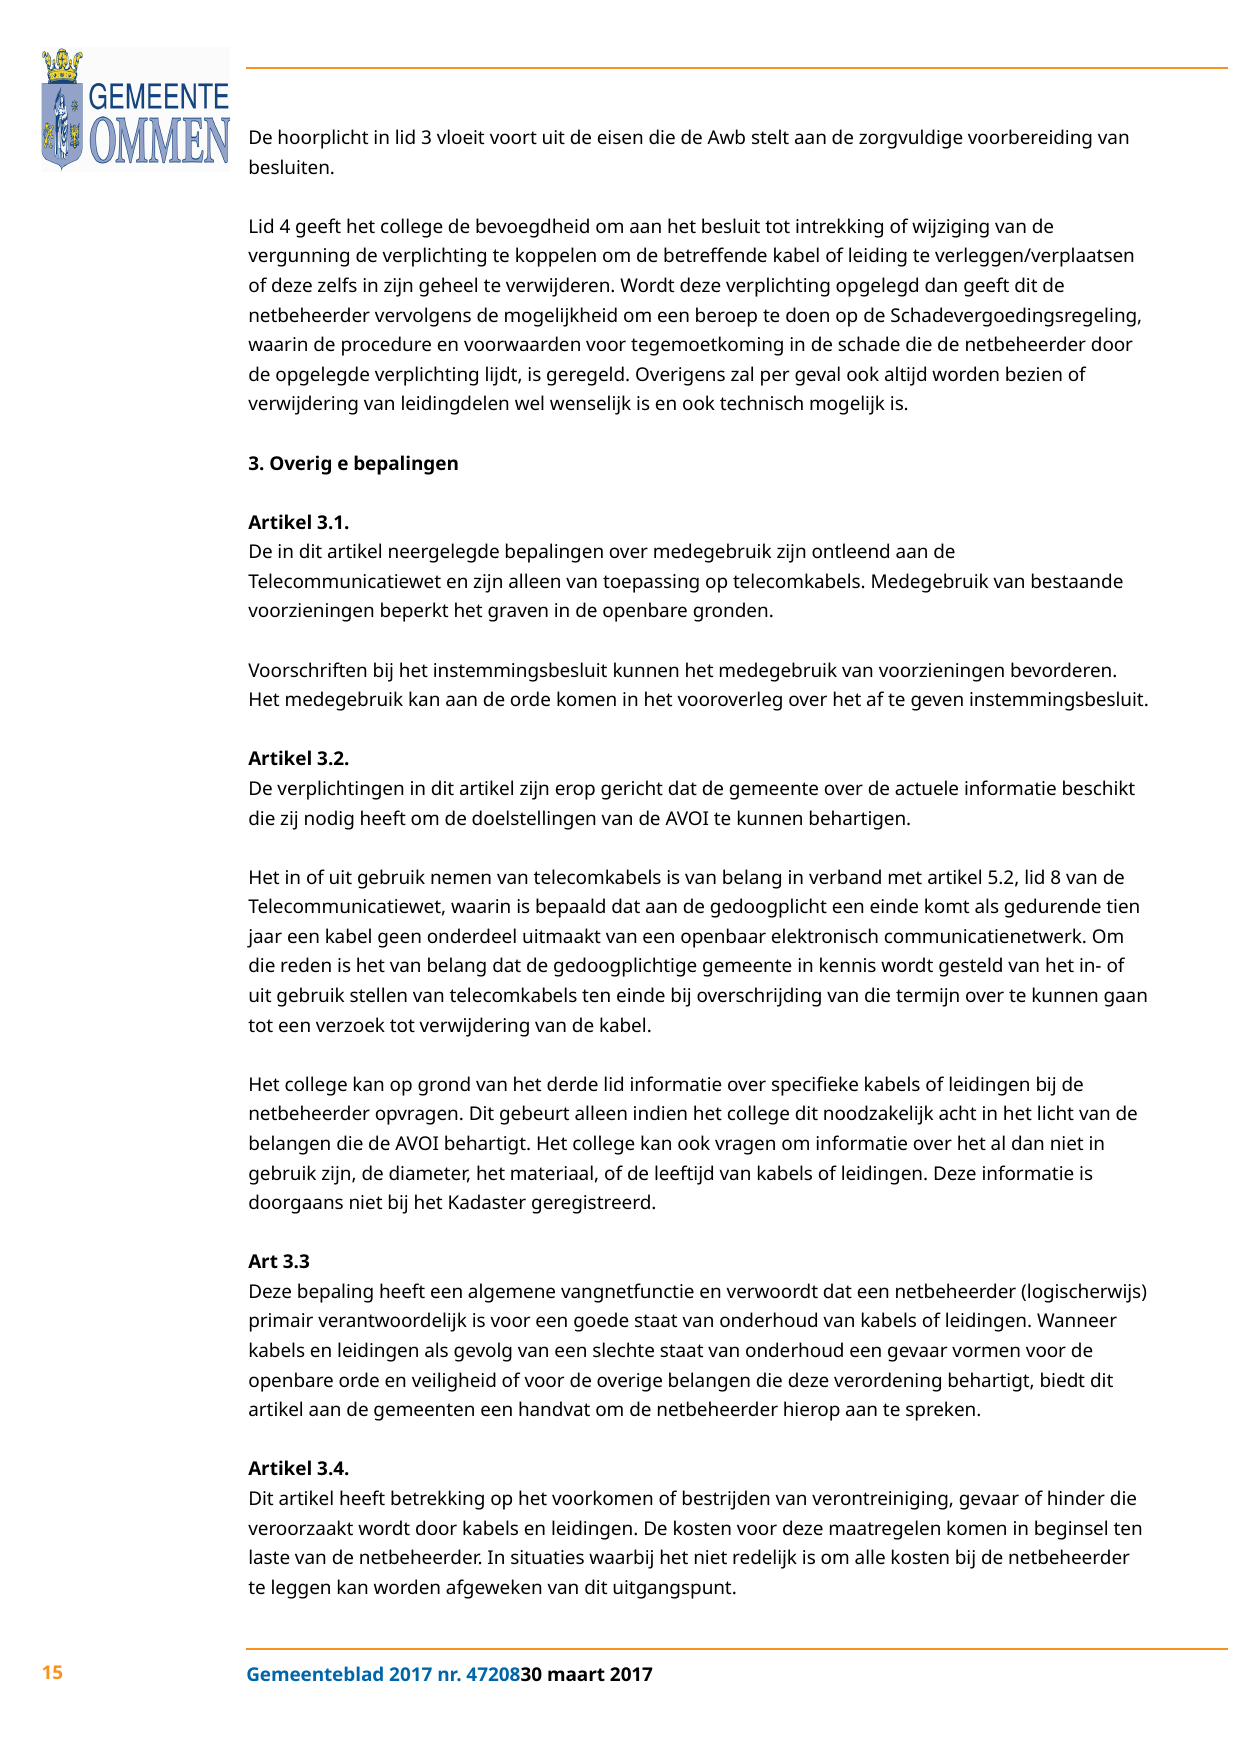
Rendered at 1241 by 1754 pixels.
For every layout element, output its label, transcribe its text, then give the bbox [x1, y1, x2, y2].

text Het in of uit gebruik nemen van telecomkabels is van belang in verband met artikel 5.2, lid 8 van de Telecommunicatiewet, waarin is bepaald dat aan de gedoogplicht een einde komt als gedurende tien jaar een kabel geen onderdeel uitmaakt van een openbaar elektronisch communicatienetwerk. Om die reden is het van belang dat de gedoogplichtige gemeente in kennis wordt gesteld van het in- of uit gebruik stellen van telecomkabels ten einde bij overschrijding van die termijn over te kunnen gaan tot een verzoek tot verwijdering van de kabel. [248, 864, 1152, 1038]
text Artikel 3.2. [248, 746, 1152, 771]
text Deze bepaling heeft een algemene vangnetfunctie en verwoordt dat een netbeheerder (logischerwijs) primair verantwoordelijk is voor een goede staat van onderhoud van kabels of leidingen. Wanneer kabels en leidingen als gevolg van een slechte staat van onderhoud een gevaar vormen voor de openbare orde en veiligheid of voor de overige belangen die deze verordening behartigt, biedt dit artikel aan de gemeenten een handvat om de netbeheerder hierop aan te spreken. [248, 1278, 1152, 1422]
text De verplichtingen in dit artikel zijn erop gericht dat de gemeente over de actuele informatie beschikt die zij nodig heeft om de doelstellingen van de AVOI te kunnen behartigen. [248, 775, 1152, 831]
picture [41, 47, 231, 172]
text Artikel 3.4. [248, 1456, 1152, 1481]
text De in dit artikel neergelegde bepalingen over medegebruik zijn ontleend aan de Telecommunicatiewet en zijn alleen van toepassing op telecomkabels. Medegebruik van bestaande voorzieningen beperkt het graven in de openbare gronden. [248, 538, 1152, 623]
text 3. Overig e bepalingen [248, 450, 1152, 476]
text Voorschriften bij het instemmingsbesluit kunnen het medegebruik van voorzieningen bevorderen. Het medegebruik kan aan de orde komen in het vooroverleg over het af te geven instemmingsbesluit. [248, 657, 1152, 712]
text Art 3.3 [248, 1248, 1152, 1274]
text Artikel 3.1. [248, 509, 1152, 535]
text Lid 4 geeft het college de bevoegdheid om aan het besluit tot intrekking of wijziging van de vergunning de verplichting te koppelen om de betreffende kabel of leiding te verleggen/verplaatsen of deze zelfs in zijn geheel te verwijderen. Wordt deze verplichting opgelegd dan geeft dit de netbeheerder vervolgens de mogelijkheid om een beroep te doen op de Schadevergoedingsregeling, waarin de procedure en voorwaarden voor tegemoetkoming in de schade die de netbeheerder door de opgelegde verplichting lijdt, is geregeld. Overigens zal per geval ook altijd worden bezien of verwijdering van leidingdelen wel wenselijk is en ook technisch mogelijk is. [248, 213, 1152, 416]
text De hoorplicht in lid 3 vloeit voort uit de eisen die de Awb stelt aan de zorgvuldige voorbereiding van besluiten. [248, 124, 1152, 180]
text Dit artikel heeft betrekking op het voorkomen of bestrijden van verontreiniging, gevaar of hinder die veroorzaakt wordt door kabels en leidingen. De kosten voor deze maatregelen komen in beginsel ten laste van de netbeheerder. In situaties waarbij het niet redelijk is om alle kosten bij de netbeheerder te leggen kan worden afgeweken van dit uitgangspunt. [248, 1485, 1152, 1600]
text Het college kan op grond van het derde lid informatie over specifieke kabels of leidingen bij de netbeheerder opvragen. Dit gebeurt alleen indien het college dit noodzakelijk acht in het licht van de belangen die de AVOI behartigt. Het college kan ook vragen om informatie over het al dan niet in gebruik zijn, de diameter, het materiaal, of de leeftijd van kabels of leidingen. Deze informatie is doorgaans niet bij het Kadaster geregistreerd. [248, 1071, 1152, 1215]
